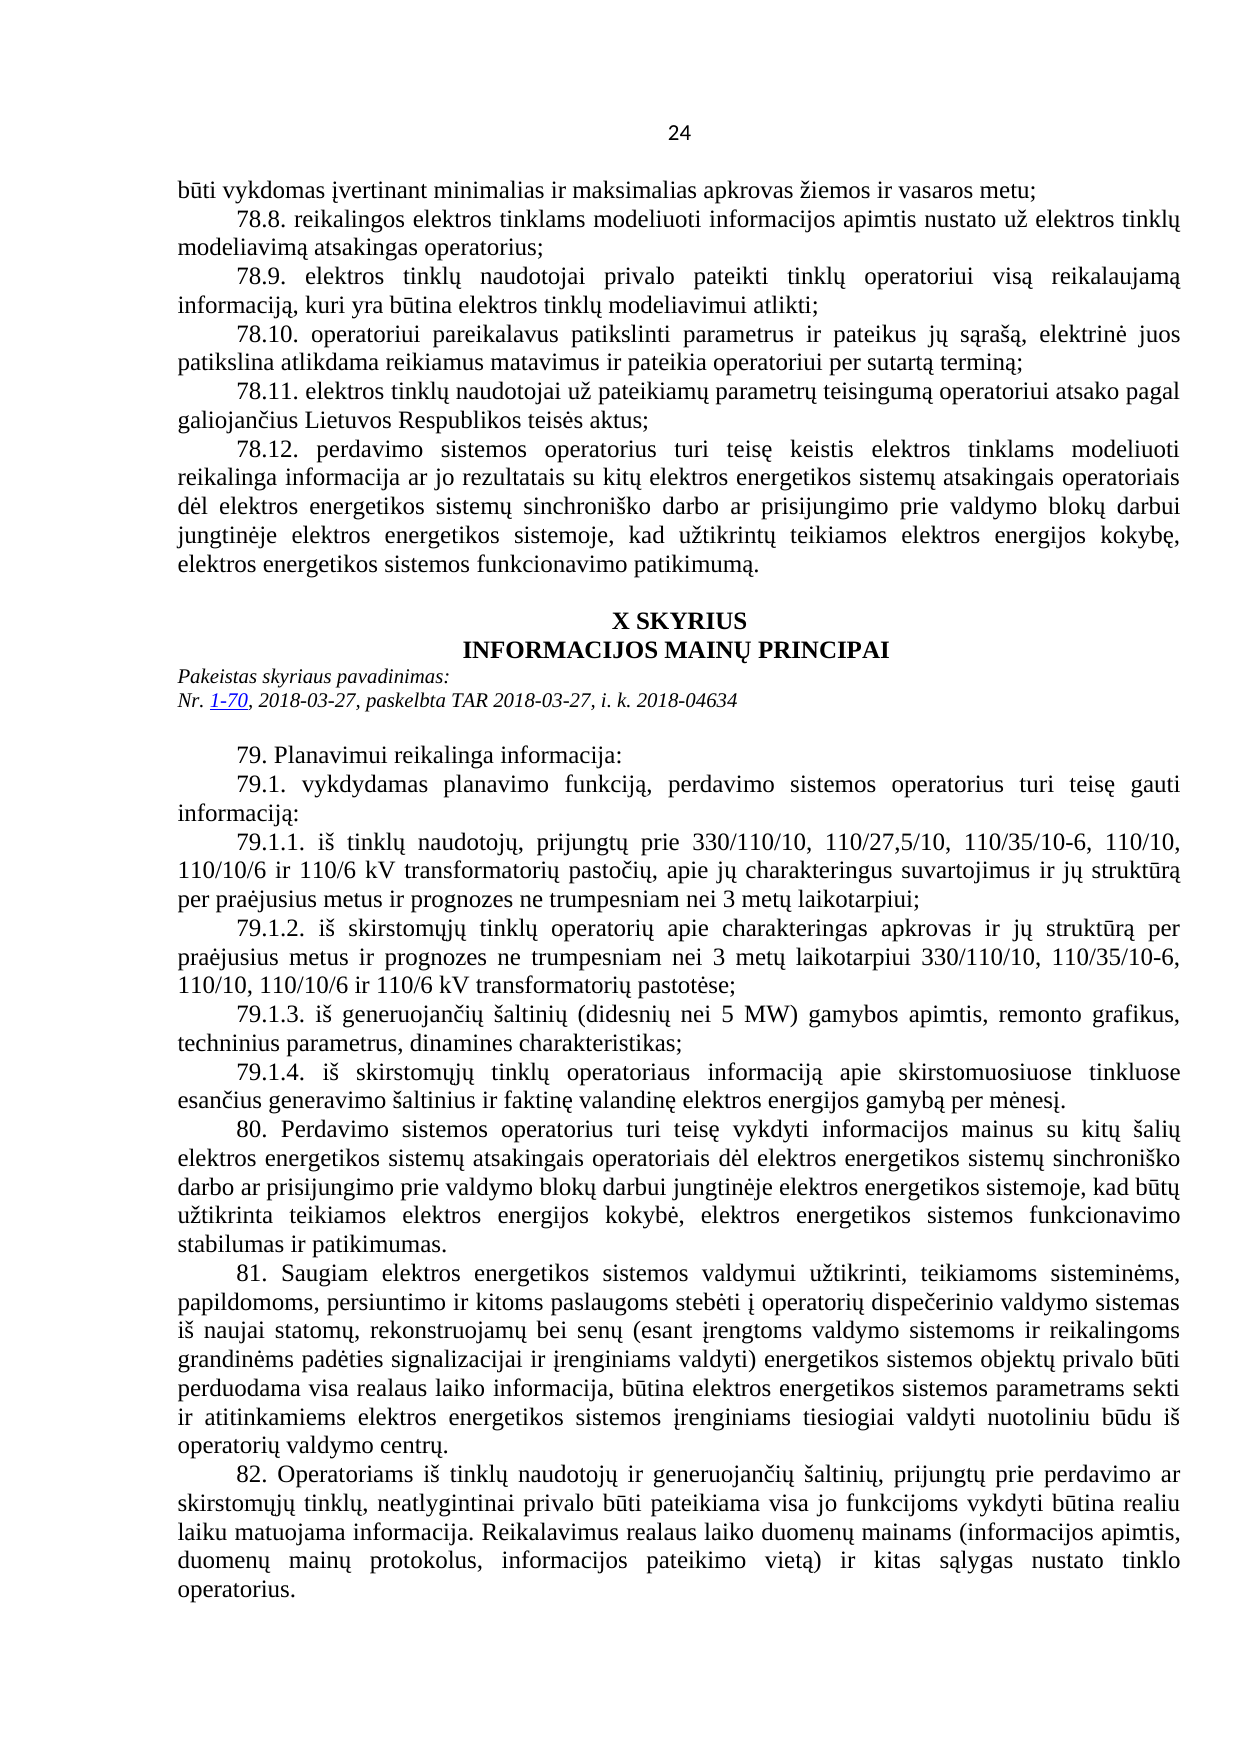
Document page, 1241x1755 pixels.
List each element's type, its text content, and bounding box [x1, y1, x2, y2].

text 79.1.3. iš generuojančių šaltinių (didesnių nei 5 MW) gamybos apimtis, remonto grafikus, techninius parametrus, dinamines charakteristikas; [177, 999, 1181, 1057]
text 78.10. operatoriui pareikalavus patikslinti parametrus ir pateikus jų sąrašą, elektrinė juos patikslina atlikdama reikiamus matavimus ir pateikia operatoriui per sutartą terminą; [177, 319, 1181, 376]
text būti vykdomas įvertinant minimalias ir maksimalias apkrovas žiemos ir vasaros metu; [177, 175, 1181, 204]
text INFORMACIJOS MAINŲ PRINCIPAI [177, 635, 1181, 664]
text 79.1.4. iš skirstomųjų tinklų operatoriaus informaciją apie skirstomuosiuose tinkluose esančius generavimo šaltinius ir faktinę valandinę elektros energijos gamybą per mėnesį. [177, 1057, 1181, 1114]
text 79. Planavimui reikalinga informacija: [177, 741, 1181, 769]
text 80. Perdavimo sistemos operatorius turi teisę vykdyti informacijos mainus su kitų šalių elektros energetikos sistemų atsakingais operatoriais dėl elektros energetikos sistemų sinchroniško darbo ar prisijungimo prie valdymo blokų darbui jungtinėje elektros energetikos sistemoje, kad būtų užtikrinta teikiamos elektros energijos kokybė, elektros energetikos sistemos funkcionavimo stabilumas ir patikimumas. [177, 1114, 1181, 1258]
text 79.1. vykdydamas planavimo funkciją, perdavimo sistemos operatorius turi teisę gauti informaciją: [177, 769, 1181, 827]
text Pakeistas skyriaus pavadinimas: [177, 664, 1181, 688]
text 78.9. elektros tinklų naudotojai privalo pateikti tinklų operatoriui visą reikalaujamą informaciją, kuri yra būtina elektros tinklų modeliavimui atlikti; [177, 261, 1181, 319]
text X SKYRIUS [177, 606, 1181, 635]
text 78.8. reikalingos elektros tinklams modeliuoti informacijos apimtis nustato už elektros tinklų modeliavimą atsakingas operatorius; [177, 204, 1181, 261]
text 81. Saugiam elektros energetikos sistemos valdymui užtikrinti, teikiamoms sisteminėms, papildomoms, persiuntimo ir kitoms paslaugoms stebėti į operatorių dispečerinio valdymo sistemas iš naujai statomų, rekonstruojamų bei senų (esant įrengtoms valdymo sistemoms ir reikalingoms grandinėms padėties signalizacijai ir įrenginiams valdyti) energetikos sistemos objektų privalo būti perduodama visa realaus laiko informacija, būtina elektros energetikos sistemos parametrams sekti ir atitinkamiems elektros energetikos sistemos įrenginiams tiesiogiai valdyti nuotoliniu būdu iš operatorių valdymo centrų. [177, 1258, 1181, 1459]
text 82. Operatoriams iš tinklų naudotojų ir generuojančių šaltinių, prijungtų prie perdavimo ar skirstomųjų tinklų, neatlygintinai privalo būti pateikiama visa jo funkcijoms vykdyti būtina realiu laiku matuojama informacija. Reikalavimus realaus laiko duomenų mainams (informacijos apimtis, duomenų mainų protokolus, informacijos pateikimo vietą) ir kitas sąlygas nustato tinklo operatorius. [177, 1459, 1181, 1603]
text 78.11. elektros tinklų naudotojai už pateikiamų parametrų teisingumą operatoriui atsako pagal galiojančius Lietuvos Respublikos teisės aktus; [177, 376, 1181, 434]
text 78.12. perdavimo sistemos operatorius turi teisę keistis elektros tinklams modeliuoti reikalinga informacija ar jo rezultatais su kitų elektros energetikos sistemų atsakingais operatoriais dėl elektros energetikos sistemų sinchroniško darbo ar prisijungimo prie valdymo blokų darbui jungtinėje elektros energetikos sistemoje, kad užtikrintų teikiamos elektros energijos kokybę, elektros energetikos sistemos funkcionavimo patikimumą. [177, 434, 1181, 577]
text 79.1.1. iš tinklų naudotojų, prijungtų prie 330/110/10, 110/27,5/10, 110/35/10-6, 110/10, 110/10/6 ir 110/6 kV transformatorių pastočių, apie jų charakteringus suvartojimus ir jų struktūrą per praėjusius metus ir prognozes ne trumpesniam nei 3 metų laikotarpiui; [177, 827, 1181, 913]
text Nr. 1-70, 2018-03-27, paskelbta TAR 2018-03-27, i. k. 2018-04634 [177, 688, 1181, 712]
text 79.1.2. iš skirstomųjų tinklų operatorių apie charakteringas apkrovas ir jų struktūrą per praėjusius metus ir prognozes ne trumpesniam nei 3 metų laikotarpiui 330/110/10, 110/35/10-6, 110/10, 110/10/6 ir 110/6 kV transformatorių pastotėse; [177, 913, 1181, 999]
